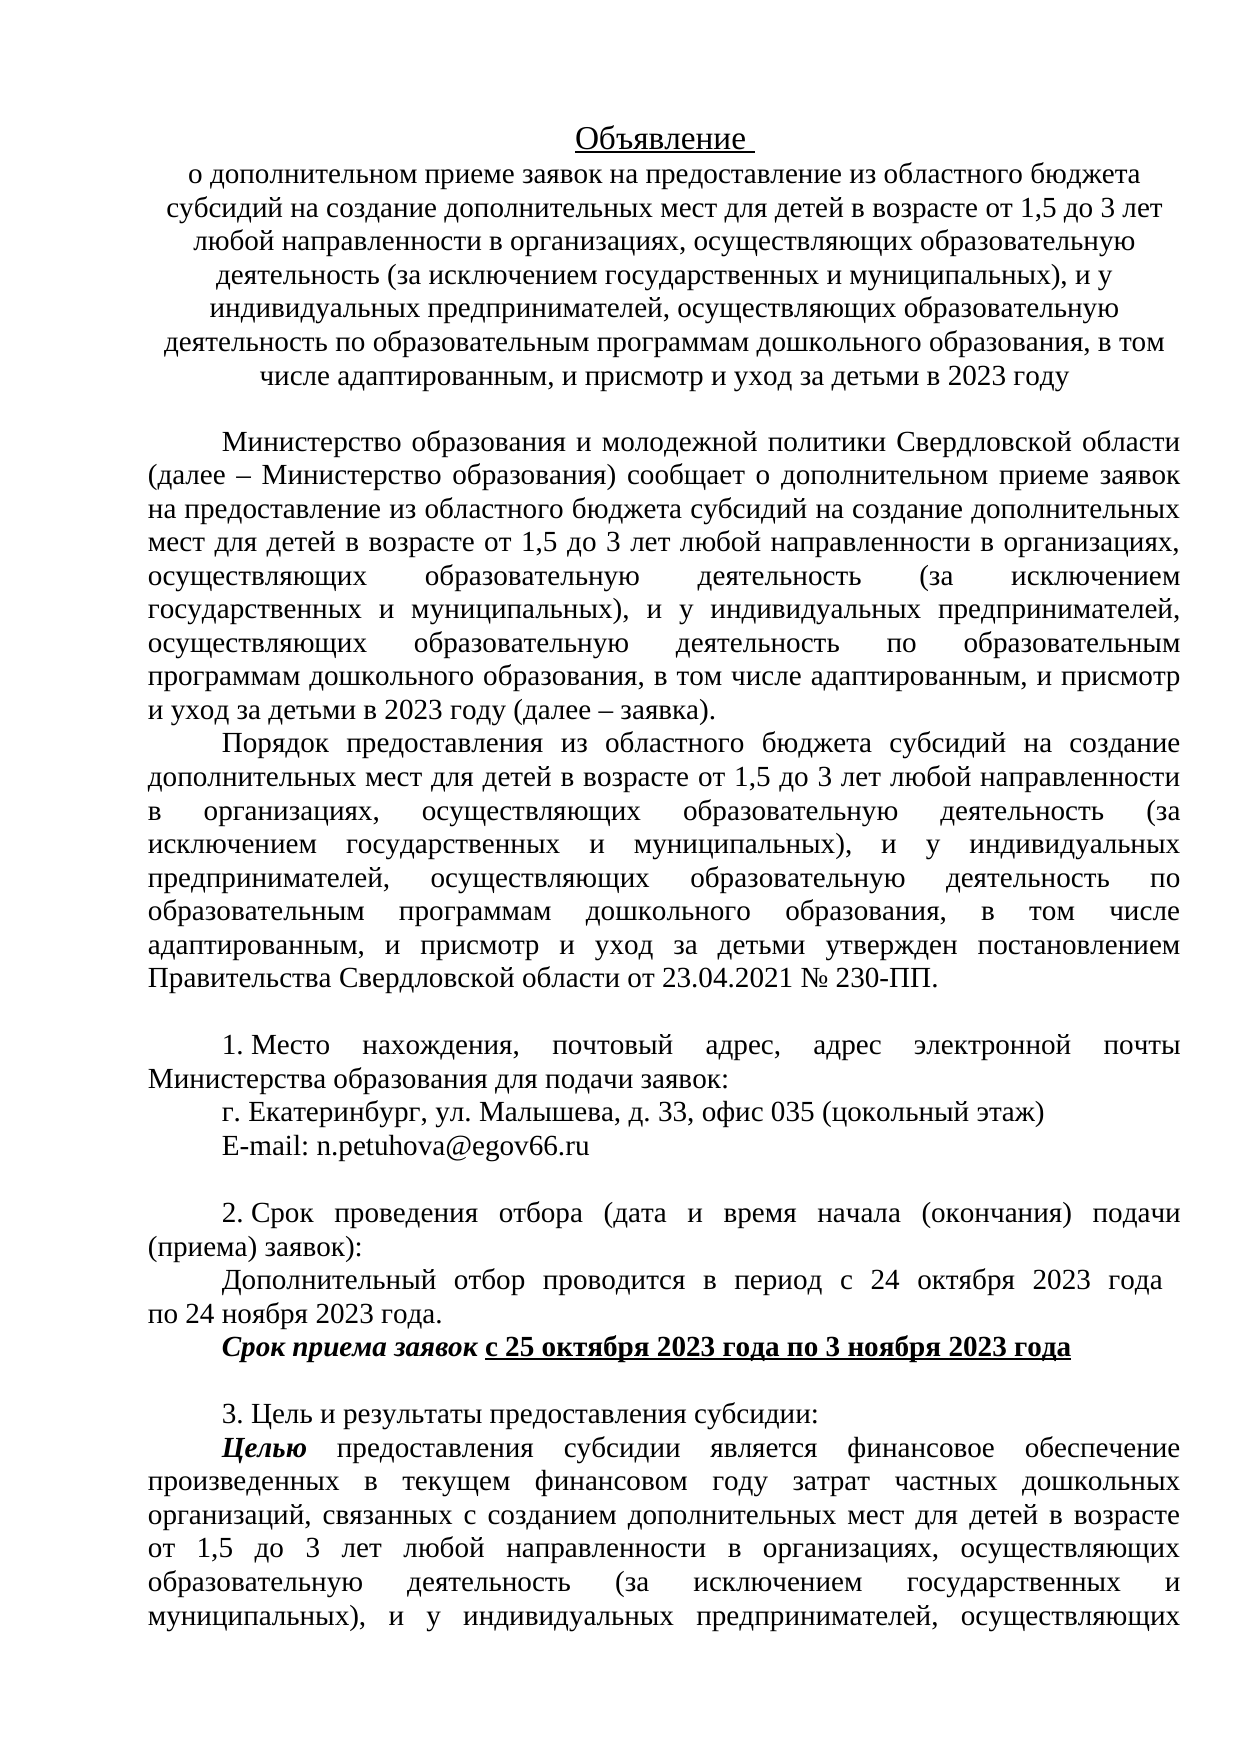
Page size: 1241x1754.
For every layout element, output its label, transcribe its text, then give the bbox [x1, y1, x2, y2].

text 2. Срок проведения отбора (дата и время начала (окончания) подачи (приема) заявок): [148, 1195, 1181, 1262]
text Целью предоставления субсидии является финансовое обеспечение произведенных в текущем финансовом году затрат частных дошкольных организаций, связанных с созданием дополнительных мест для детей в возрасте от 1,5 до 3 лет любой направленности в организациях, осуществляющих образовательную деятельность (за исключением государственных и муниципальных), и у индивидуальных предпринимателей, осуществляющих [148, 1430, 1181, 1631]
text Дополнительный отбор проводится в период с 24 октября 2023 года по 24 ноября 2023 года. [148, 1262, 1181, 1329]
text E-mail: n.petuhova@egov66.ru [148, 1128, 1181, 1162]
text Срок приема заявок с 25 октября 2023 года по 3 ноября 2023 года [148, 1329, 1181, 1363]
text о дополнительном приеме заявок на предоставление из областного бюджета субсидий на создание дополнительных мест для детей в возрасте от 1,5 до 3 лет любой направленности в организациях, осуществляющих образовательную деятельность (за исключением государственных и муниципальных), и у индивидуальных предпринимателей, осуществляющих образовательную деятельность по образовательным программам дошкольного образования, в том числе адаптированным, и присмотр и уход за детьми в 2023 году [148, 156, 1181, 391]
text Объявление [148, 118, 1181, 156]
text 1. Место нахождения, почтовый адрес, адрес электронной почты Министерства образования для подачи заявок: [148, 1027, 1181, 1094]
text г. Екатеринбург, ул. Малышева, д. 33, офис 035 (цокольный этаж) [148, 1094, 1181, 1128]
text Министерство образования и молодежной политики Свердловской области (далее – Министерство образования) сообщает о дополнительном приеме заявок на предоставление из областного бюджета субсидий на создание дополнительных мест для детей в возрасте от 1,5 до 3 лет любой направленности в организациях, осуществляющих образовательную деятельность (за исключением государственных и муниципальных), и у индивидуальных предпринимателей, осуществляющих образовательную деятельность по образовательным программам дошкольного образования, в том числе адаптированным, и присмотр и уход за детьми в 2023 году (далее – заявка). [148, 424, 1181, 726]
text Порядок предоставления из областного бюджета субсидий на создание дополнительных мест для детей в возрасте от 1,5 до 3 лет любой направленности в организациях, осуществляющих образовательную деятельность (за исключением государственных и муниципальных), и у индивидуальных предпринимателей, осуществляющих образовательную деятельность по образовательным программам дошкольного образования, в том числе адаптированным, и присмотр и уход за детьми утвержден постановлением Правительства Свердловской области от 23.04.2021 № 230-ПП. [148, 726, 1181, 994]
text 3. Цель и результаты предоставления субсидии: [148, 1396, 1181, 1430]
